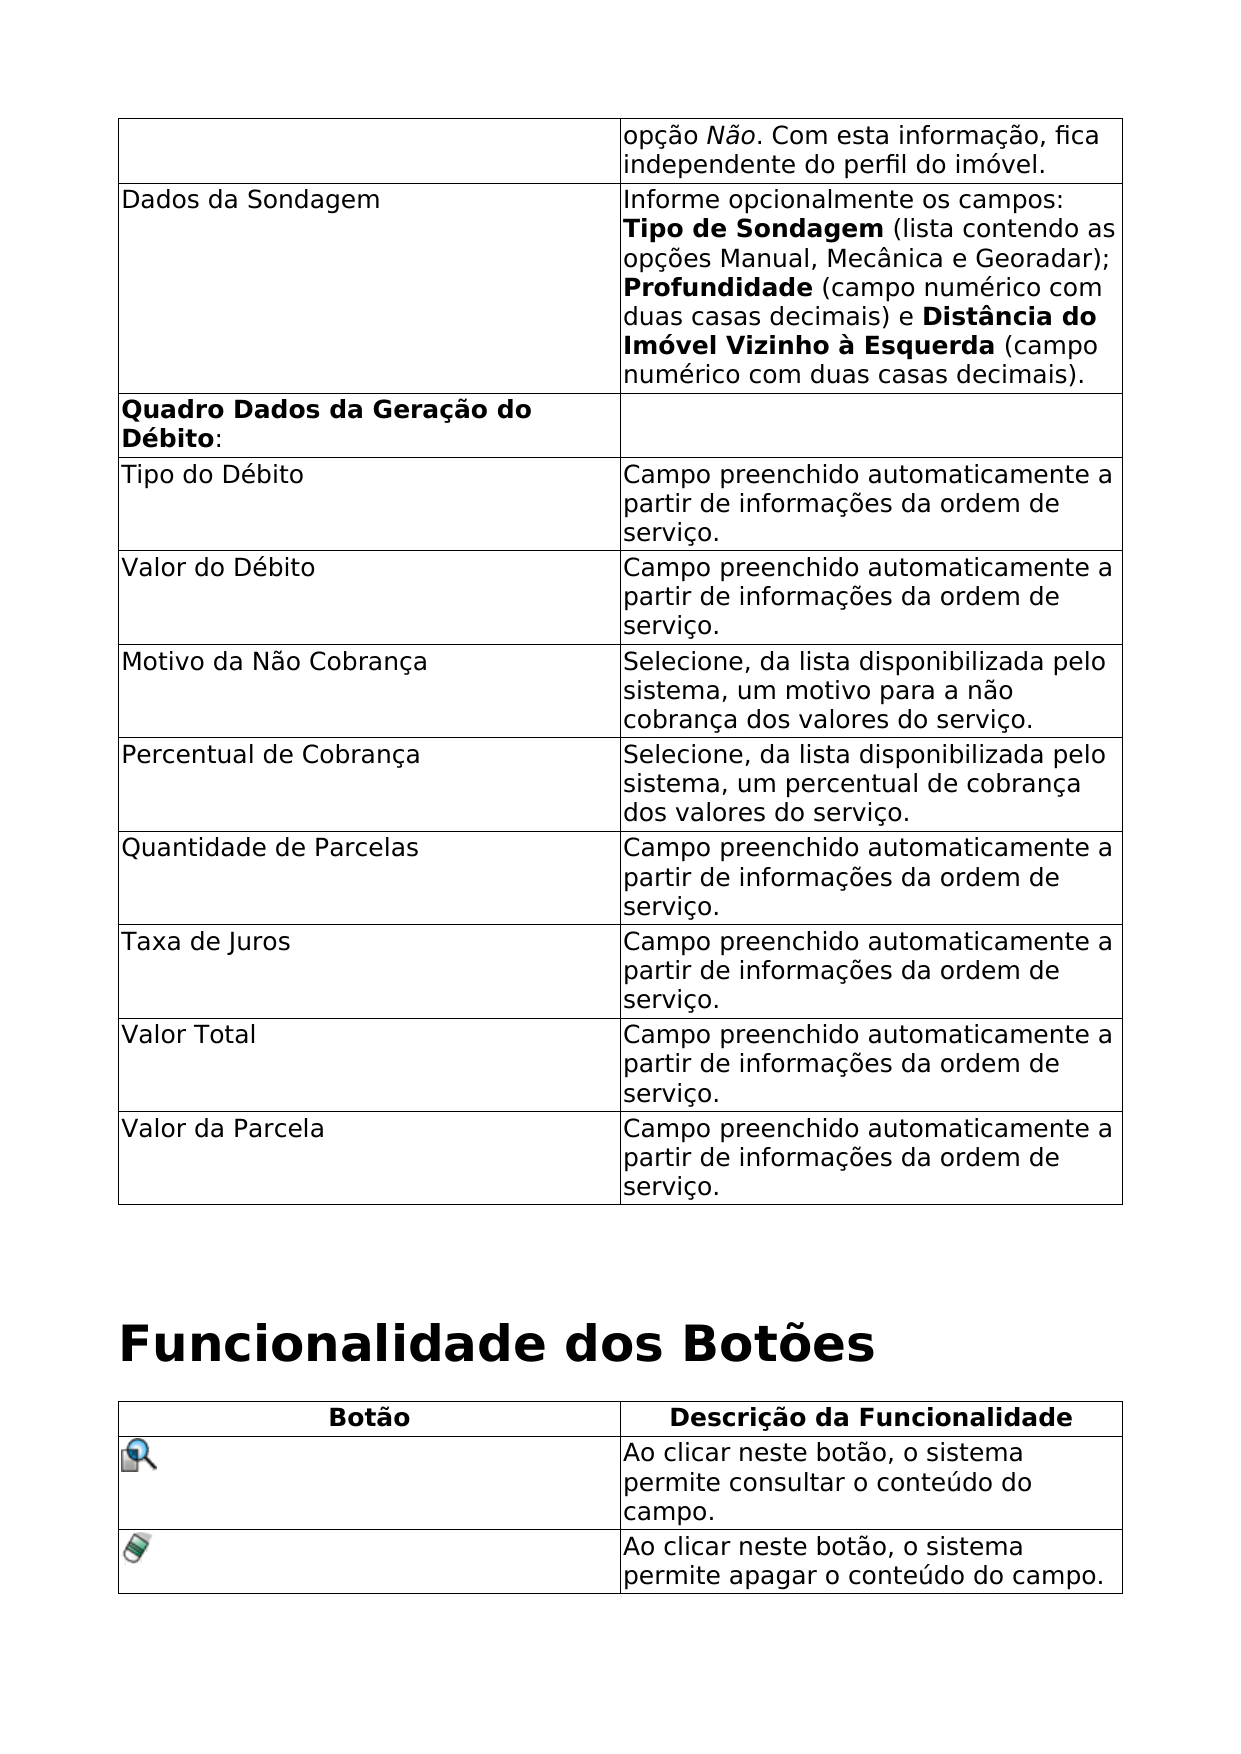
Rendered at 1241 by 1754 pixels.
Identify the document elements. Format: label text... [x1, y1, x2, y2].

picture [121, 1532, 153, 1565]
table_cell Ao clicar neste botão, o sistema permite consultar o conteúdo do campo. [621, 1437, 1122, 1529]
table_cell Campo preenchido automaticamente a partir de informações da ordem de serviço. [621, 1019, 1122, 1111]
table_cell Informe opcionalmente os campos: Tipo de Sondagem (lista contendo as opções Manual, Mecânica e Georadar); Profundidade (campo numérico com duas casas decimais) e Distância do Imóvel Vizinho à Esquerda (campo numérico com duas casas decimais). [621, 184, 1122, 392]
table_cell Campo preenchido automaticamente a partir de informações da ordem de serviço. [621, 925, 1122, 1017]
table_cell Quadro Dados da Geração do Débito: [119, 394, 620, 457]
table_cell Ao clicar neste botão, o sistema permite apagar o conteúdo do campo. [621, 1530, 1122, 1593]
table_cell [119, 1530, 620, 1593]
table_cell Campo preenchido automaticamente a partir de informações da ordem de serviço. [621, 458, 1122, 550]
table_cell Dados da Sondagem [119, 184, 620, 392]
table_cell Campo preenchido automaticamente a partir de informações da ordem de serviço. [621, 1112, 1122, 1204]
table_cell Campo preenchido automaticamente a partir de informações da ordem de serviço. [621, 832, 1122, 924]
table_cell Valor do Débito [119, 551, 620, 644]
table_cell opção Não. Com esta informação, fica independente do perfil do imóvel. [621, 119, 1122, 182]
table_cell Taxa de Juros [119, 925, 620, 1017]
subtitle Funcionalidade dos Botões [118, 1315, 1122, 1373]
table_cell Valor da Parcela [119, 1112, 620, 1204]
table_cell Selecione, da lista disponibilizada pelo sistema, um motivo para a não cobrança dos valores do serviço. [621, 645, 1122, 737]
table_header Descrição da Funcionalidade [621, 1402, 1122, 1436]
table_cell [621, 394, 1122, 457]
table_cell Tipo do Débito [119, 458, 620, 550]
table_cell Percentual de Cobrança [119, 738, 620, 831]
table_cell Valor Total [119, 1019, 620, 1111]
table_cell Selecione, da lista disponibilizada pelo sistema, um percentual de cobrança dos valores do serviço. [621, 738, 1122, 831]
table_cell Motivo da Não Cobrança [119, 645, 620, 737]
table_header Botão [119, 1402, 620, 1436]
table_cell Campo preenchido automaticamente a partir de informações da ordem de serviço. [621, 551, 1122, 644]
table_cell [119, 1437, 620, 1529]
table_cell [119, 119, 620, 182]
picture [121, 1438, 157, 1472]
table_cell Quantidade de Parcelas [119, 832, 620, 924]
